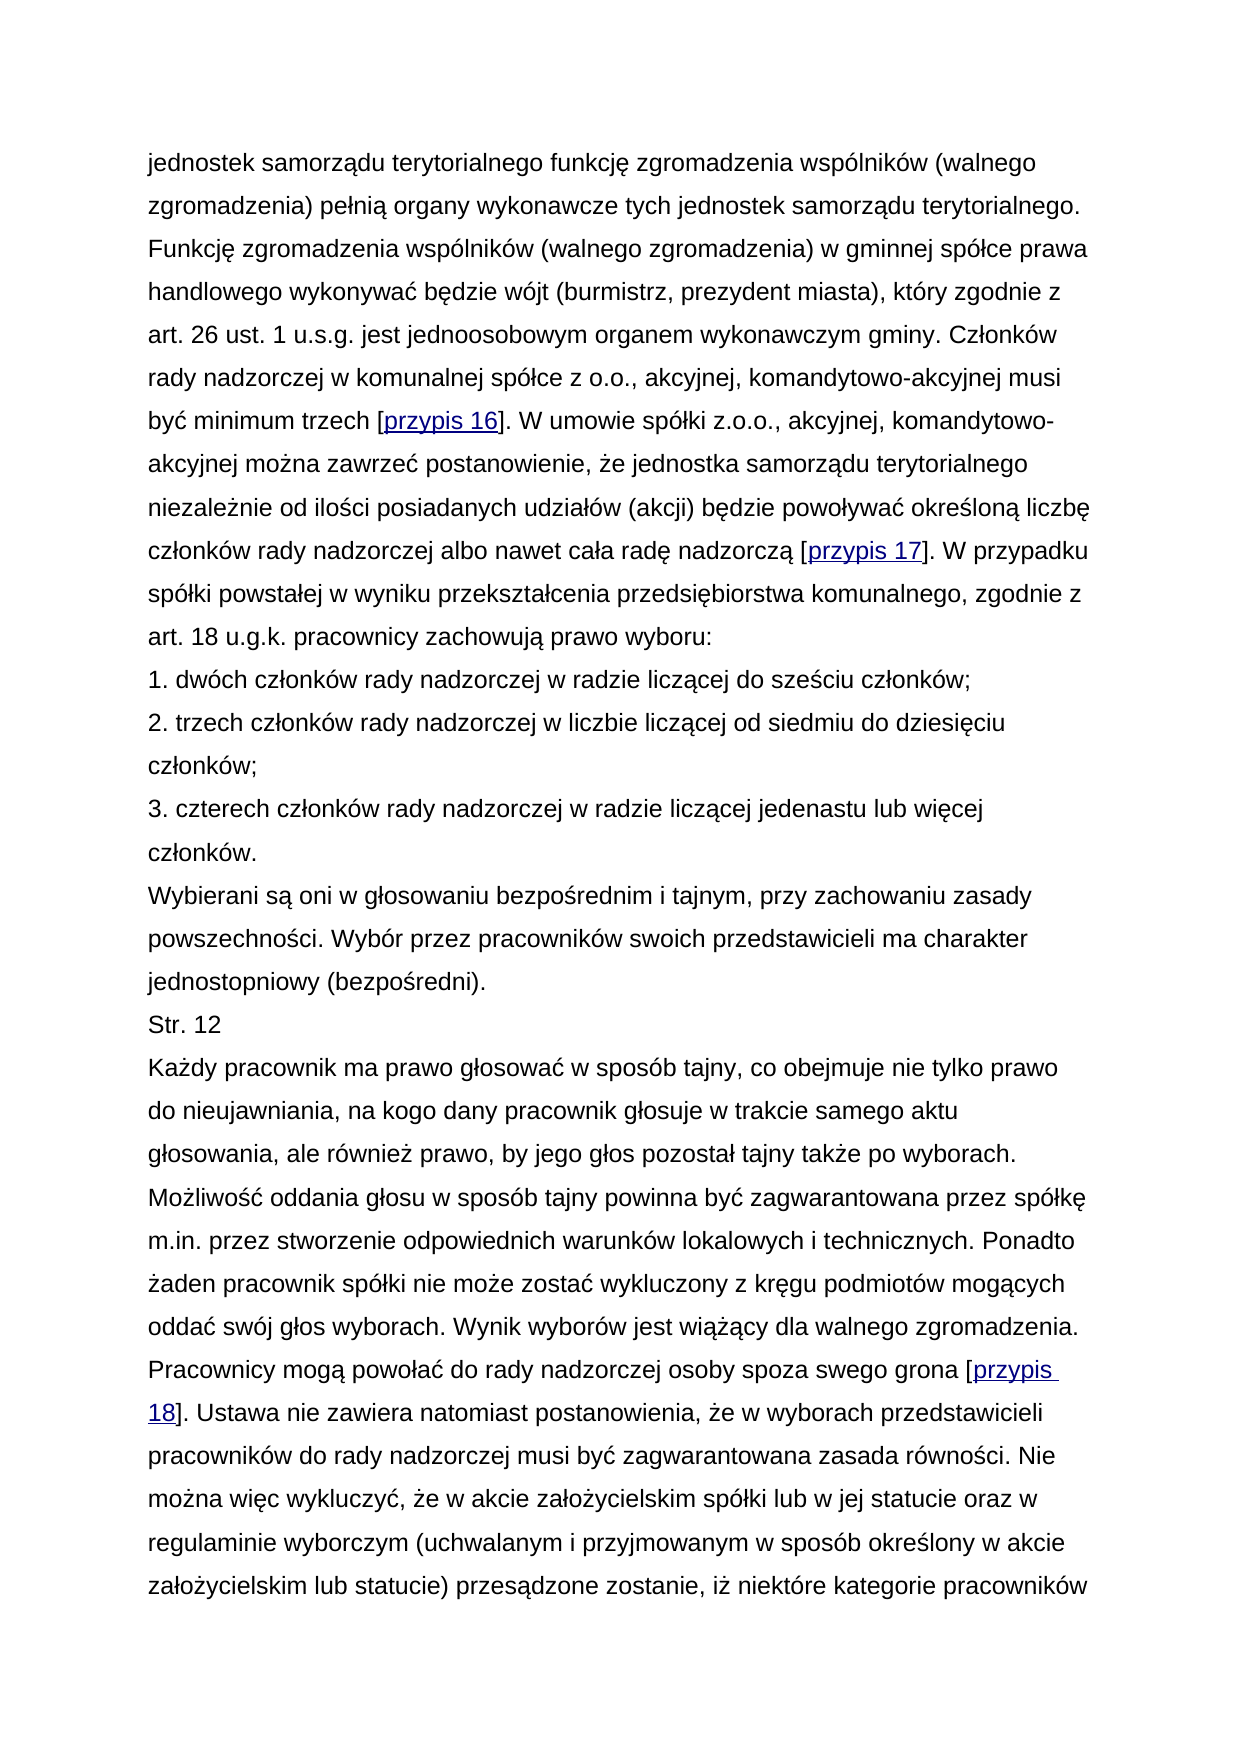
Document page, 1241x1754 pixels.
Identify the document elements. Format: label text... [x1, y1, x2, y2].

text 2. trzech członków rady nadzorczej w liczbie liczącej od siedmiu do dziesięciu członków; [148, 708, 1093, 780]
text 1. dwóch członków rady nadzorczej w radzie liczącej do sześciu członków; [148, 665, 1093, 694]
text Str. 12 [148, 1010, 1093, 1039]
text Każdy pracownik ma prawo głosować w sposób tajny, co obejmuje nie tylko prawo do nieujawniania, na kogo dany pracownik głosuje w trakcie samego aktu głosowania, ale również prawo, by jego głos pozostał tajny także po wyborach. Możliwość oddania głosu w sposób tajny powinna być zagwarantowana przez spółkę m.in. przez stworzenie odpowiednich warunków lokalowych i technicznych. Ponadto żaden pracownik spółki nie może zostać wykluczony z kręgu podmiotów mogących oddać swój głos wyborach. Wynik wyborów jest wiążący dla walnego zgromadzenia. Pracownicy mogą powołać do rady nadzorczej osoby spoza swego grona [przypis 18]. Ustawa nie zawiera natomiast postanowienia, że w wyborach przedstawicieli pracowników do rady nadzorczej musi być zagwarantowana zasada równości. Nie można więc wykluczyć, że w akcie założycielskim spółki lub w jej statucie oraz w regulaminie wyborczym (uchwalanym i przyjmowanym w sposób określony w akcie założycielskim lub statucie) przesądzone zostanie, iż niektóre kategorie pracowników [148, 1053, 1093, 1599]
text jednostek samorządu terytorialnego funkcję zgromadzenia wspólników (walnego zgromadzenia) pełnią organy wykonawcze tych jednostek samorządu terytorialnego. Funkcję zgromadzenia wspólników (walnego zgromadzenia) w gminnej spółce prawa handlowego wykonywać będzie wójt (burmistrz, prezydent miasta), który zgodnie z art. 26 ust. 1 u.s.g. jest jednoosobowym organem wykonawczym gminy. Członków rady nadzorczej w komunalnej spółce z o.o., akcyjnej, komandytowo-akcyjnej musi być minimum trzech [przypis 16]. W umowie spółki z.o.o., akcyjnej, komandytowo-akcyjnej można zawrzeć postanowienie, że jednostka samorządu terytorialnego niezależnie od ilości posiadanych udziałów (akcji) będzie powoływać określoną liczbę członków rady nadzorczej albo nawet cała radę nadzorczą [przypis 17]. W przypadku spółki powstałej w wyniku przekształcenia przedsiębiorstwa komunalnego, zgodnie z art. 18 u.g.k. pracownicy zachowują prawo wyboru: [148, 148, 1093, 651]
text 3. czterech członków rady nadzorczej w radzie liczącej jedenastu lub więcej członków. [148, 794, 1093, 866]
text Wybierani są oni w głosowaniu bezpośrednim i tajnym, przy zachowaniu zasady powszechności. Wybór przez pracowników swoich przedstawicieli ma charakter jednostopniowy (bezpośredni). [148, 881, 1093, 996]
